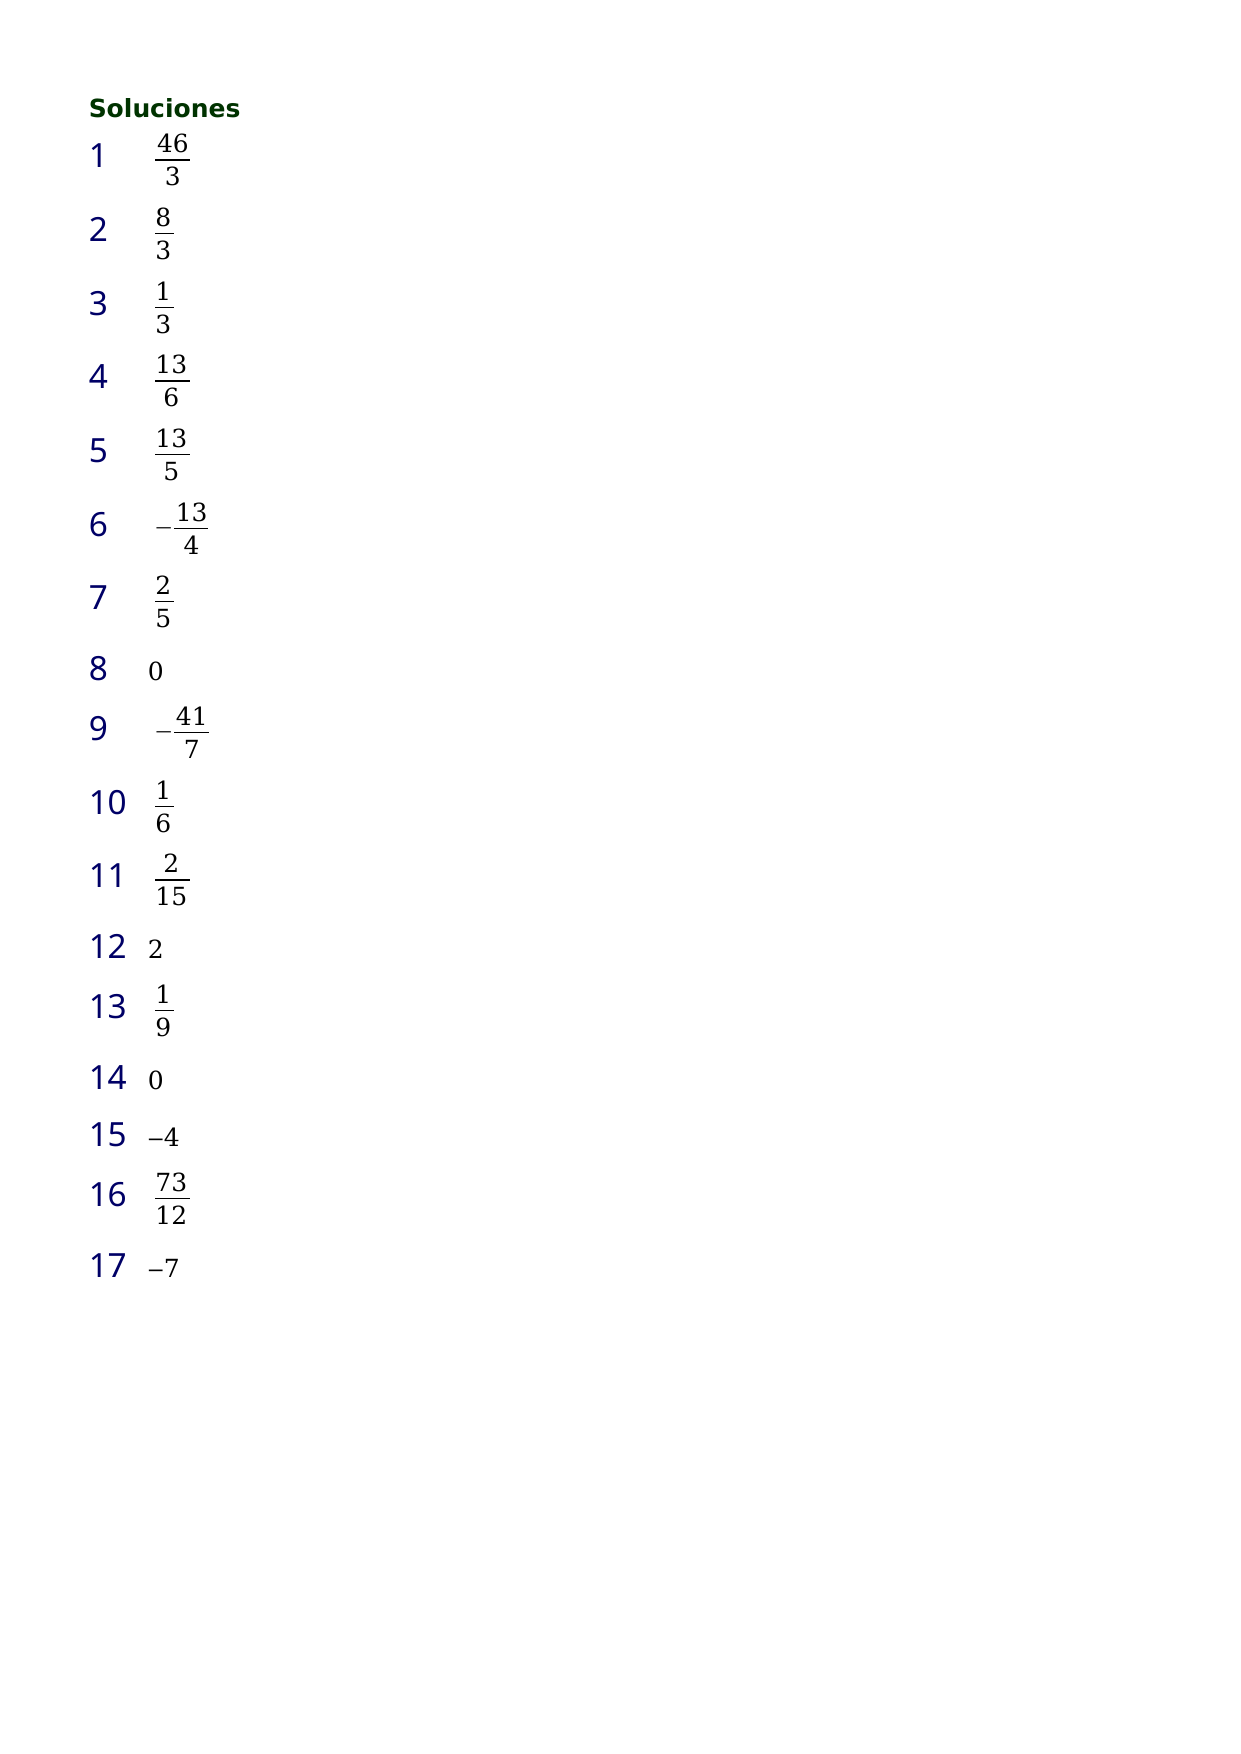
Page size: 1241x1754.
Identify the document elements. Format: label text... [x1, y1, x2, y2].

list ‒4 [88, 1111, 1152, 1157]
list 2 [88, 923, 1152, 969]
list 0 [88, 645, 1152, 691]
list ‒7 [88, 1242, 1152, 1287]
list 0 [88, 1054, 1152, 1099]
text Soluciones [88, 94, 1152, 124]
